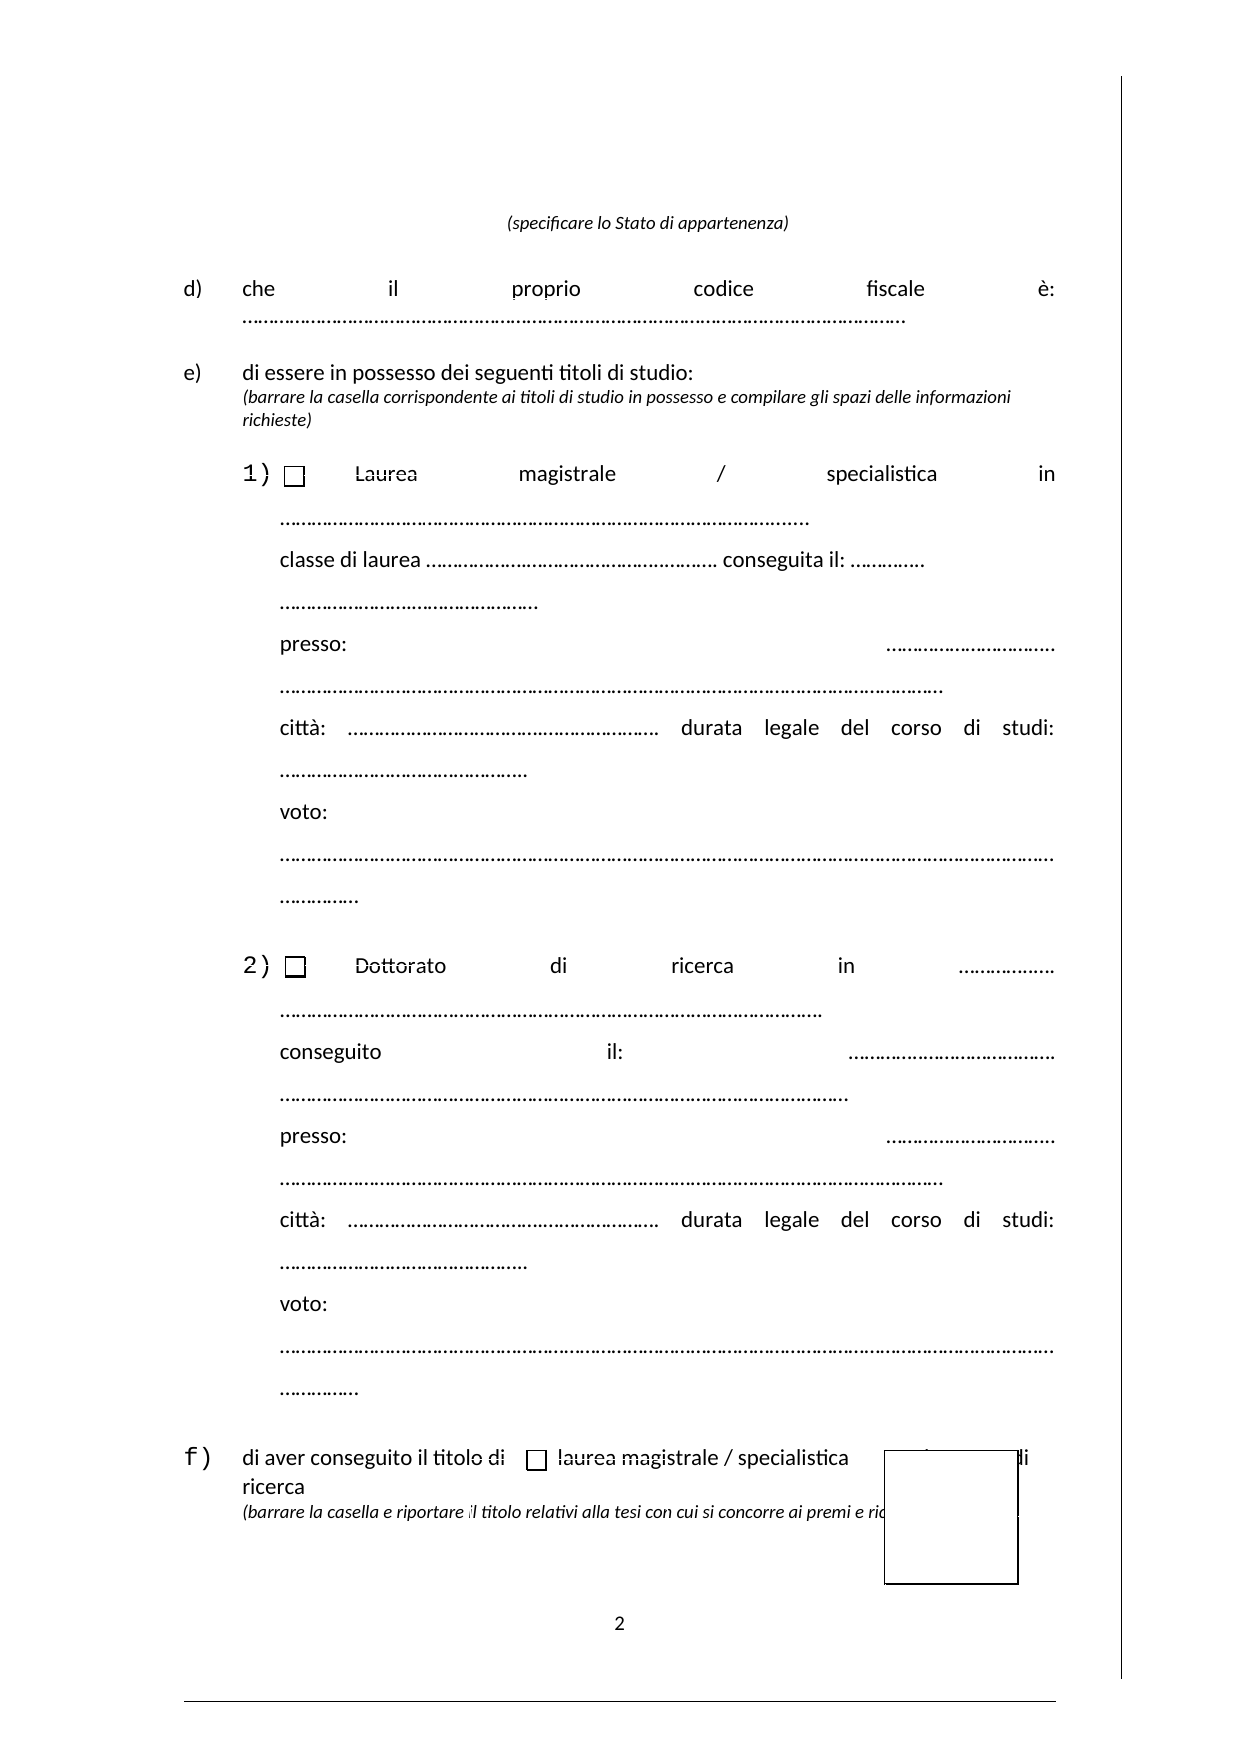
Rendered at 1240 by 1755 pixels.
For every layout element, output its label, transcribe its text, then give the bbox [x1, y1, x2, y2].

text voto: ……………………………………………………………………………………………………………………………………………… [279, 1289, 1056, 1401]
list di essere in possesso dei seguenti titoli di studio: [183, 358, 1056, 386]
text classe di laurea ……………….……………………..………. conseguita il: …………..…………………….…………………… [279, 545, 1056, 615]
text presso: …………………………..……………………………………………………………………………………………………………… [279, 629, 1056, 699]
list di aver conseguito il titolo di laurea magistrale / specialistica dottorato di ricerca [183, 1443, 1056, 1501]
text conseguito il: …………..…………………….……………………………………………………………………………………………… presso: …………………………..……………………………………………………………………………………………………………… città: ……………………………….…………………. durata legale del corso di studi: ……………………………………….. [279, 1037, 1056, 1275]
list di aver conseguito il titolo di laurea magistrale / specialistica dottorato di ricerca [471, 1460, 667, 1501]
text (barrare la casella e riportare il titolo relativi alla tesi con cui si concorre ai premi e riconoscimenti) [471, 1501, 667, 1523]
text (barrare la casella e riportare il titolo relativi alla tesi con cui si concorre ai premi e riconoscimenti) [242, 1501, 470, 1523]
list Laurea magistrale / specialistica in …………………………………………………………………………………....... [242, 459, 1056, 531]
text (barrare la casella e riportare il titolo relativi alla tesi con cui si concorre ai premi e riconoscimenti) [668, 1501, 884, 1523]
list ……………………………………………………………………………………………………………… [183, 299, 1056, 330]
list di aver conseguito il titolo di laurea magistrale / specialistica dottorato di ricerca [885, 1451, 1017, 1516]
list Dottorato di ricerca in …………..….…………………………………………………………………………………………. [242, 951, 1056, 1023]
text città: ……………………………….…………………. durata legale del corso di studi: ……………………………………….. [279, 713, 1056, 783]
list di aver conseguito il titolo di laurea magistrale / specialistica dottorato di ricerca [886, 1517, 1017, 1583]
list che il proprio codice fiscale è: [184, 274, 1055, 298]
text (barrare la casella corrispondente ai titoli di studio in possesso e compilare gli spazi delle informazioni richieste) [242, 386, 1056, 432]
text voto: ……………………………………………………………………………………………………………………………………………… [279, 797, 1056, 909]
text (specificare lo Stato di appartenenza) [242, 212, 1055, 234]
